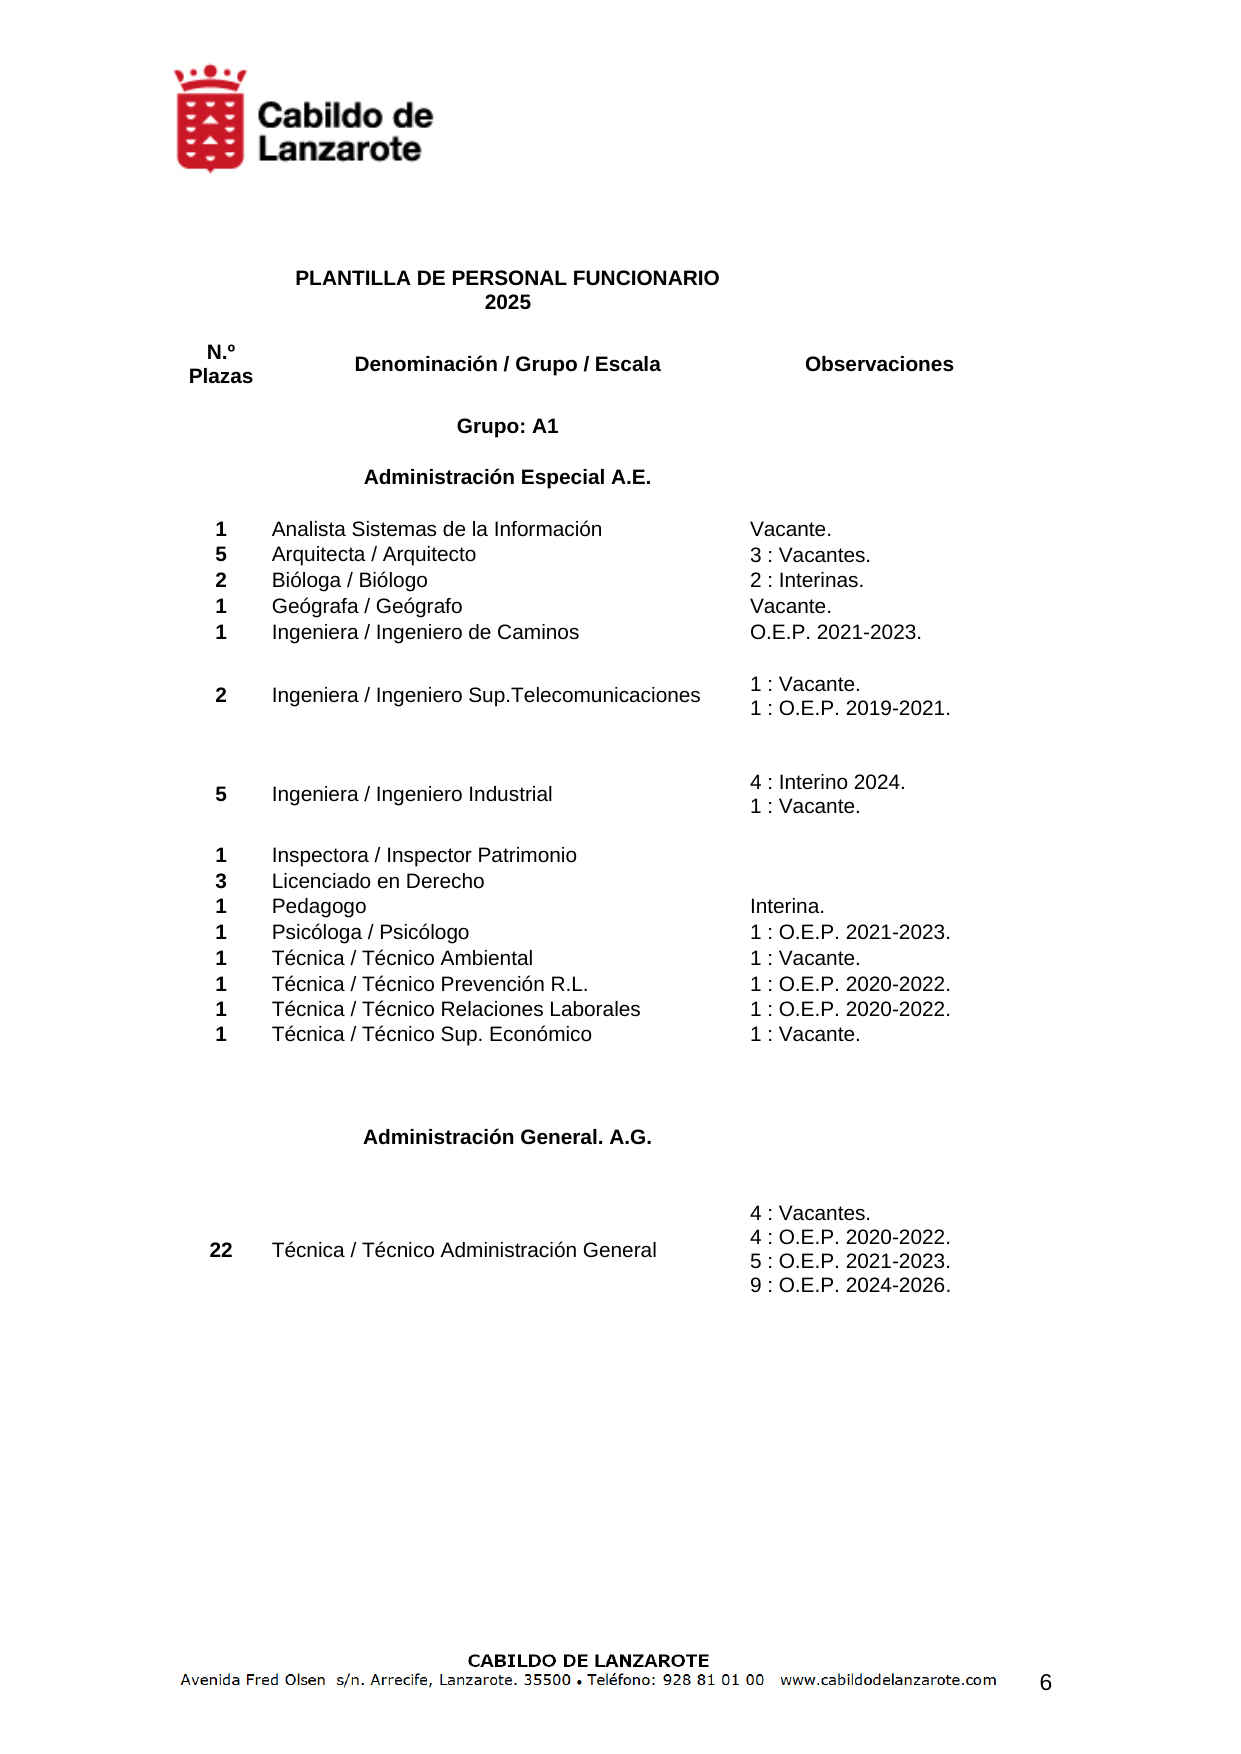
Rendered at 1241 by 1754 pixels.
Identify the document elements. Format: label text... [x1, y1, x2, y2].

table_cell 1 [173, 619, 268, 645]
table_cell [269, 1323, 747, 1348]
table_cell Administración Especial A.E. [269, 465, 747, 491]
table_cell [173, 491, 268, 516]
table_cell 3 [173, 868, 268, 893]
table_cell [173, 414, 268, 439]
table_cell [173, 1323, 268, 1348]
table_cell [1012, 1099, 1089, 1125]
table_cell Pedagogo [269, 894, 747, 919]
table_header [747, 266, 1012, 314]
table_cell [1012, 1349, 1089, 1375]
table_cell Vacante. [747, 594, 1012, 619]
table_cell [747, 414, 1012, 439]
table_cell N.º Plazas [173, 340, 268, 388]
table_cell [173, 1375, 268, 1401]
table_cell [1012, 388, 1089, 413]
table_header PLANTILLA DE PERSONAL FUNCIONARIO 2025 [269, 266, 747, 314]
table_cell [173, 314, 268, 340]
table_cell 3 : Vacantes. [747, 542, 1089, 568]
table_cell 1 [173, 945, 268, 971]
table_cell Técnica / Técnico Administración General [269, 1177, 747, 1323]
table_cell [1012, 1375, 1089, 1401]
table_cell [1012, 1048, 1089, 1074]
table_cell [173, 1048, 268, 1074]
table_cell [173, 1151, 268, 1177]
table_cell [269, 314, 747, 340]
table_cell 1 [173, 971, 268, 996]
table_cell [269, 1349, 747, 1375]
table_cell [747, 1125, 1012, 1151]
table_cell 1 : O.E.P. 2020-2022. [747, 996, 1012, 1022]
table_cell [1012, 491, 1089, 516]
table_cell [747, 868, 1012, 893]
table_cell [1012, 868, 1089, 893]
table_cell [173, 1349, 268, 1375]
table_cell Licenciado en Derecho [269, 868, 747, 893]
table_cell [173, 1125, 268, 1151]
table_cell [1012, 894, 1089, 919]
table_cell [1012, 439, 1089, 465]
table_cell 4 : Vacantes. 4 : O.E.P. 2020-2022. 5 : O.E.P. 2021-2023. 9 : O.E.P. 2024-2026. [747, 1177, 1012, 1323]
table_cell [269, 1375, 747, 1401]
table_cell [1012, 568, 1089, 593]
table_cell [747, 388, 1012, 413]
table_cell 1 [173, 516, 268, 542]
table_header [173, 266, 268, 314]
table_cell 2 [173, 568, 268, 593]
table_cell [1012, 996, 1089, 1022]
table_cell [1012, 1074, 1089, 1099]
table_cell [1012, 645, 1089, 746]
table_cell [1012, 1022, 1089, 1048]
table_cell Técnica / Técnico Prevención R.L. [269, 971, 747, 996]
table_cell 1 : Vacante. 1 : O.E.P. 2019-2021. [747, 645, 1012, 746]
table_cell [1012, 516, 1089, 542]
table_cell [747, 491, 1012, 516]
table_header [1012, 266, 1089, 314]
table_cell 1 : Vacante. [747, 1022, 1012, 1048]
table_cell 5 [173, 746, 268, 841]
table_cell 1 [173, 919, 268, 945]
table_cell Administración General. A.G. [269, 1125, 747, 1151]
table_cell 1 [173, 594, 268, 619]
table_cell [269, 439, 747, 465]
table_cell [747, 465, 1012, 491]
table_cell Inspectora / Inspector Patrimonio [269, 841, 747, 868]
table_cell [747, 1323, 1012, 1348]
table_cell [747, 1375, 1012, 1401]
table_cell O.E.P. 2021-2023. [747, 619, 1012, 645]
table_cell [747, 314, 1012, 340]
table_cell [1012, 841, 1089, 868]
table_cell [173, 439, 268, 465]
table_cell [269, 1074, 747, 1099]
table_cell [173, 1099, 268, 1125]
table_cell 5 [173, 542, 268, 568]
table_cell [1012, 746, 1089, 841]
table_cell [1012, 1177, 1089, 1323]
table_cell [173, 465, 268, 491]
table_cell [269, 1048, 747, 1074]
table_cell 1 [173, 894, 268, 919]
table_cell [747, 1074, 1012, 1099]
table_cell 22 [173, 1177, 268, 1323]
table_cell Geógrafa / Geógrafo [269, 594, 747, 619]
table_cell [747, 1349, 1012, 1375]
table_cell [1012, 971, 1089, 996]
table_cell 2 : Interinas. [747, 568, 1012, 593]
table_cell [173, 1074, 268, 1099]
table_cell Arquitecta / Arquitecto [269, 542, 747, 568]
table_cell Técnica / Técnico Relaciones Laborales [269, 996, 747, 1022]
table_cell Ingeniera / Ingeniero Industrial [269, 746, 747, 841]
table_cell [1012, 945, 1089, 971]
table_cell 1 : O.E.P. 2021-2023. [747, 919, 1012, 945]
table_cell 1 [173, 1022, 268, 1048]
picture [148, 1646, 1033, 1690]
table_cell Observaciones [747, 340, 1012, 388]
table_cell Interina. [747, 894, 1012, 919]
table_cell [747, 439, 1012, 465]
table_cell [1012, 340, 1089, 388]
table_cell [269, 1099, 747, 1125]
table_cell [1012, 594, 1089, 619]
table_cell 1 : Vacante. [747, 945, 1012, 971]
table_cell Ingeniera / Ingeniero Sup.Telecomunicaciones [269, 645, 747, 746]
table_cell [1012, 1125, 1089, 1151]
table_cell 1 : O.E.P. 2020-2022. [747, 971, 1012, 996]
table_cell [1012, 314, 1089, 340]
table_cell [269, 1151, 747, 1177]
table_cell [1012, 1323, 1089, 1348]
table_cell Analista Sistemas de la Información [269, 516, 747, 542]
table_cell [1012, 619, 1089, 645]
table_cell Bióloga / Biólogo [269, 568, 747, 593]
table_cell [1012, 919, 1089, 945]
table_cell [747, 1048, 1012, 1074]
table_cell Vacante. [747, 516, 1012, 542]
table_cell [1012, 465, 1089, 491]
table_cell [747, 1151, 1012, 1177]
table_cell [269, 491, 747, 516]
table_cell Técnica / Técnico Ambiental [269, 945, 747, 971]
table_cell [747, 1099, 1012, 1125]
table_cell Ingeniera / Ingeniero de Caminos [269, 619, 747, 645]
table_cell [269, 388, 747, 413]
table_cell 2 [173, 645, 268, 746]
table_cell 4 : Interino 2024. 1 : Vacante. [747, 746, 1012, 841]
table_cell [747, 841, 1012, 868]
picture [148, 59, 497, 174]
table_cell Denominación / Grupo / Escala [269, 340, 747, 388]
table_cell [1012, 1151, 1089, 1177]
table_cell 1 [173, 996, 268, 1022]
table_cell Grupo: A1 [269, 414, 747, 439]
table_cell [173, 388, 268, 413]
table_cell 1 [173, 841, 268, 868]
table_cell [1012, 414, 1089, 439]
table_cell Psicóloga / Psicólogo [269, 919, 747, 945]
table_cell Técnica / Técnico Sup. Económico [269, 1022, 747, 1048]
